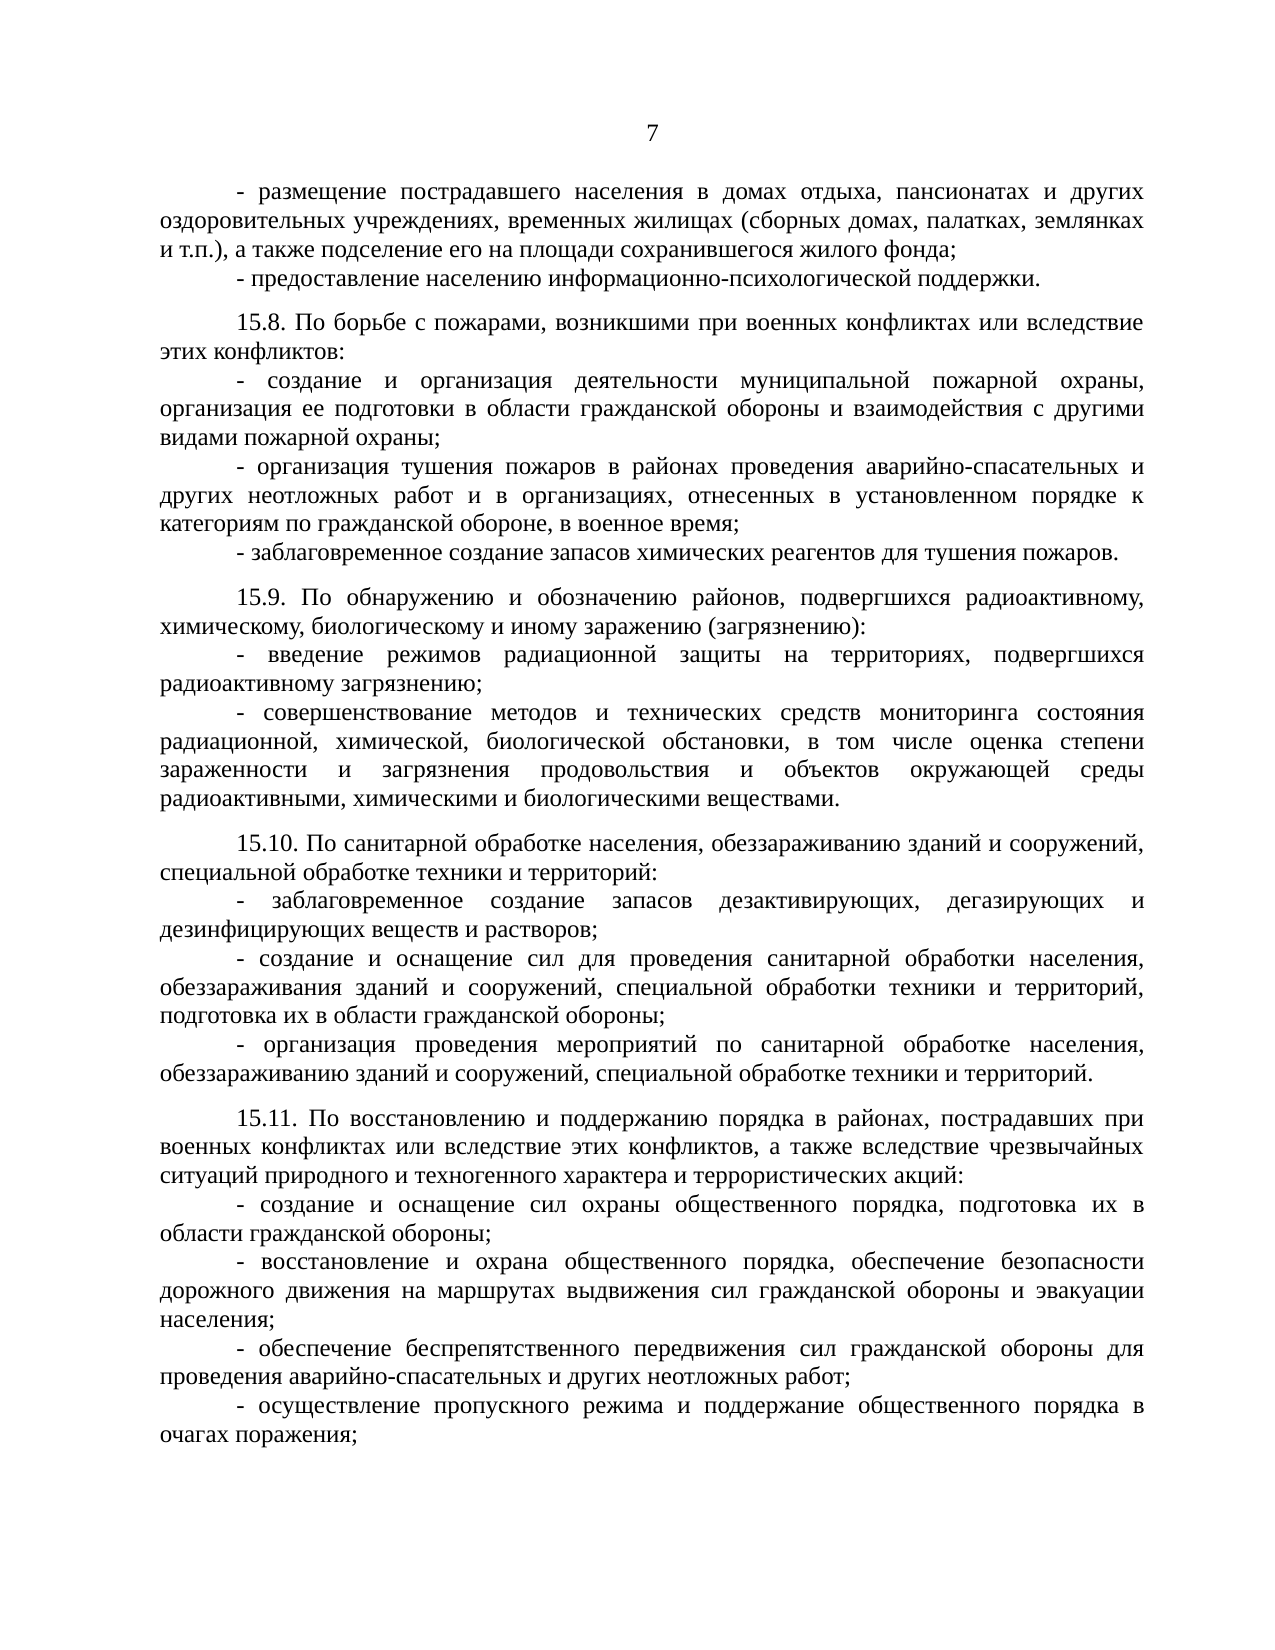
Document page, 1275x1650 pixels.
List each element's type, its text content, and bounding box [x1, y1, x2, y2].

text - восстановление и охрана общественного порядка, обеспечение безопасности дорожного движения на маршрутах выдвижения сил гражданской обороны и эвакуации населения; [159, 1246, 1145, 1333]
text - организация тушения пожаров в районах проведения аварийно-спасательных и других неотложных работ и в организациях, отнесенных в установленном порядке к категориям по гражданской обороне, в военное время; [159, 451, 1145, 537]
text 15.9. По обнаружению и обозначению районов, подвергшихся радиоактивному, химическому, биологическому и иному заражению (загрязнению): [159, 582, 1145, 639]
text 15.8. По борьбе с пожарами, возникшими при военных конфликтах или вследствие этих конфликтов: [159, 307, 1145, 365]
text - совершенствование методов и технических средств мониторинга состояния радиационной, химической, биологической обстановки, в том числе оценка степени зараженности и загрязнения продовольствия и объектов окружающей среды радиоактивными, химическими и биологическими веществами. [159, 697, 1145, 812]
text - заблаговременное создание запасов дезактивирующих, дегазирующих и дезинфицирующих веществ и растворов; [159, 885, 1145, 943]
text - предоставление населению информационно-психологической поддержки. [159, 263, 1145, 291]
text - организация проведения мероприятий по санитарной обработке населения, обеззараживанию зданий и сооружений, специальной обработке техники и территорий. [159, 1029, 1145, 1087]
text - размещение пострадавшего населения в домах отдыха, пансионатах и других оздоровительных учреждениях, временных жилищах (сборных домах, палатках, землянках и т.п.), а также подселение его на площади сохранившегося жилого фонда; [159, 176, 1145, 263]
text 15.11. По восстановлению и поддержанию порядка в районах, пострадавших при военных конфликтах или вследствие этих конфликтов, а также вследствие чрезвычайных ситуаций природного и техногенного характера и террористических акций: [159, 1103, 1145, 1189]
text 15.10. По санитарной обработке населения, обеззараживанию зданий и сооружений, специальной обработке техники и территорий: [159, 828, 1145, 885]
text - осуществление пропускного режима и поддержание общественного порядка в очагах поражения; [159, 1390, 1145, 1448]
text - создание и оснащение сил охраны общественного порядка, подготовка их в области гражданской обороны; [159, 1189, 1145, 1246]
text - введение режимов радиационной защиты на территориях, подвергшихся радиоактивному загрязнению; [159, 639, 1145, 697]
text - обеспечение беспрепятственного передвижения сил гражданской обороны для проведения аварийно-спасательных и других неотложных работ; [159, 1333, 1145, 1390]
text - создание и оснащение сил для проведения санитарной обработки населения, обеззараживания зданий и сооружений, специальной обработки техники и территорий, подготовка их в области гражданской обороны; [159, 943, 1145, 1029]
text - создание и организация деятельности муниципальной пожарной охраны, организация ее подготовки в области гражданской обороны и взаимодействия с другими видами пожарной охраны; [159, 365, 1145, 451]
text - заблаговременное создание запасов химических реагентов для тушения пожаров. [159, 537, 1145, 566]
